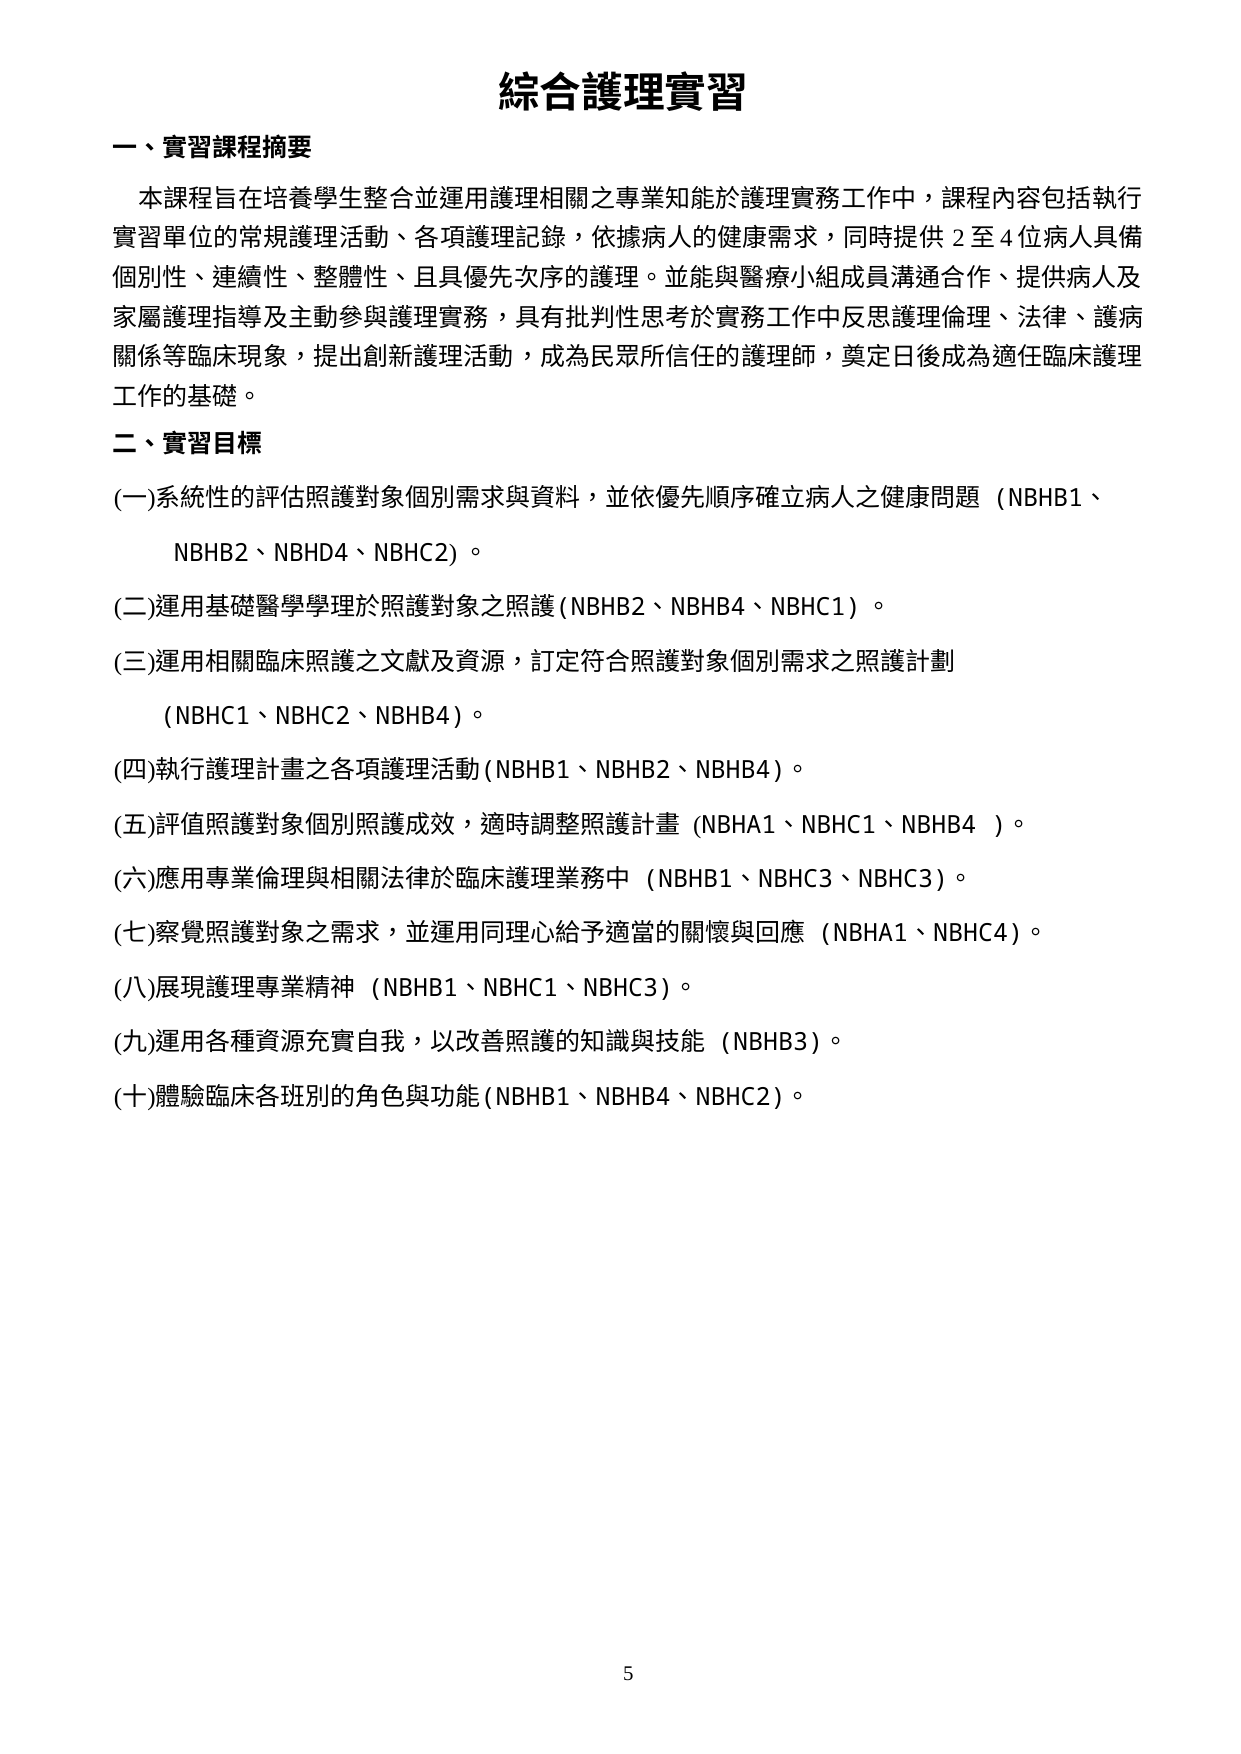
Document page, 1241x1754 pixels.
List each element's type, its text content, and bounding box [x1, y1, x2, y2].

text 綜合護理實習 [112, 59, 1144, 119]
text (八)展現護理專業精神 (NBHB1、NBHC1、NBHC3)。 [114, 967, 1144, 1003]
text (一)系統性的評估照護對象個別需求與資料，並依優先順序確立病人之健康問題 (NBHB1、 [114, 478, 1144, 514]
text (七)察覺照護對象之需求，並運用同理心給予適當的關懷與回應 (NBHA1、NBHC4)。 [114, 913, 1144, 949]
text (十)體驗臨床各班別的角色與功能(NBHB1、NBHB4、NBHC2)。 [114, 1076, 1144, 1112]
text 一、實習課程摘要 [112, 119, 1144, 165]
text (三)運用相關臨床照護之文獻及資源，訂定符合照護對象個別需求之照護計劃 (NBHC1、NBHC2、NBHB4)。 [114, 641, 1144, 732]
text NBHB2、NBHD4、NBHC2) 。 [114, 532, 1144, 568]
text 二、實習目標 [112, 423, 1085, 460]
text (六)應用專業倫理與相關法律於臨床護理業務中 (NBHB1、NBHC3、NBHC3)。 [114, 858, 1144, 895]
text 本課程旨在培養學生整合並運用護理相關之專業知能於護理實務工作中，課程內容包括執行實習單位的常規護理活動、各項護理記錄，依據病人的健康需求，同時提供2至4位病人具備個別性、連續性、整體性、且具優先次序的護理。並能與醫療小組成員溝通合作、提供病人及家屬護理指導及主動參與護理實務，具有批判性思考於實務工作中反思護理倫理、法律、護病關係等臨床現象，提出創新護理活動，成為民眾所信任的護理師，奠定日後成為適任臨床護理工作的基礎。 [112, 176, 1144, 413]
text (五)評值照護對象個別照護成效，適時調整照護計畫 (NBHA1、NBHC1、NBHB4 )。 [114, 804, 1144, 840]
text (二)運用基礎醫學學理於照護對象之照護(NBHB2、NBHB4、NBHC1) 。 [114, 587, 1144, 623]
text (四)執行護理計畫之各項護理活動(NBHB1、NBHB2、NBHB4)。 [114, 750, 1144, 786]
text (九)運用各種資源充實自我，以改善照護的知識與技能 (NBHB3)。 [114, 1022, 1144, 1058]
